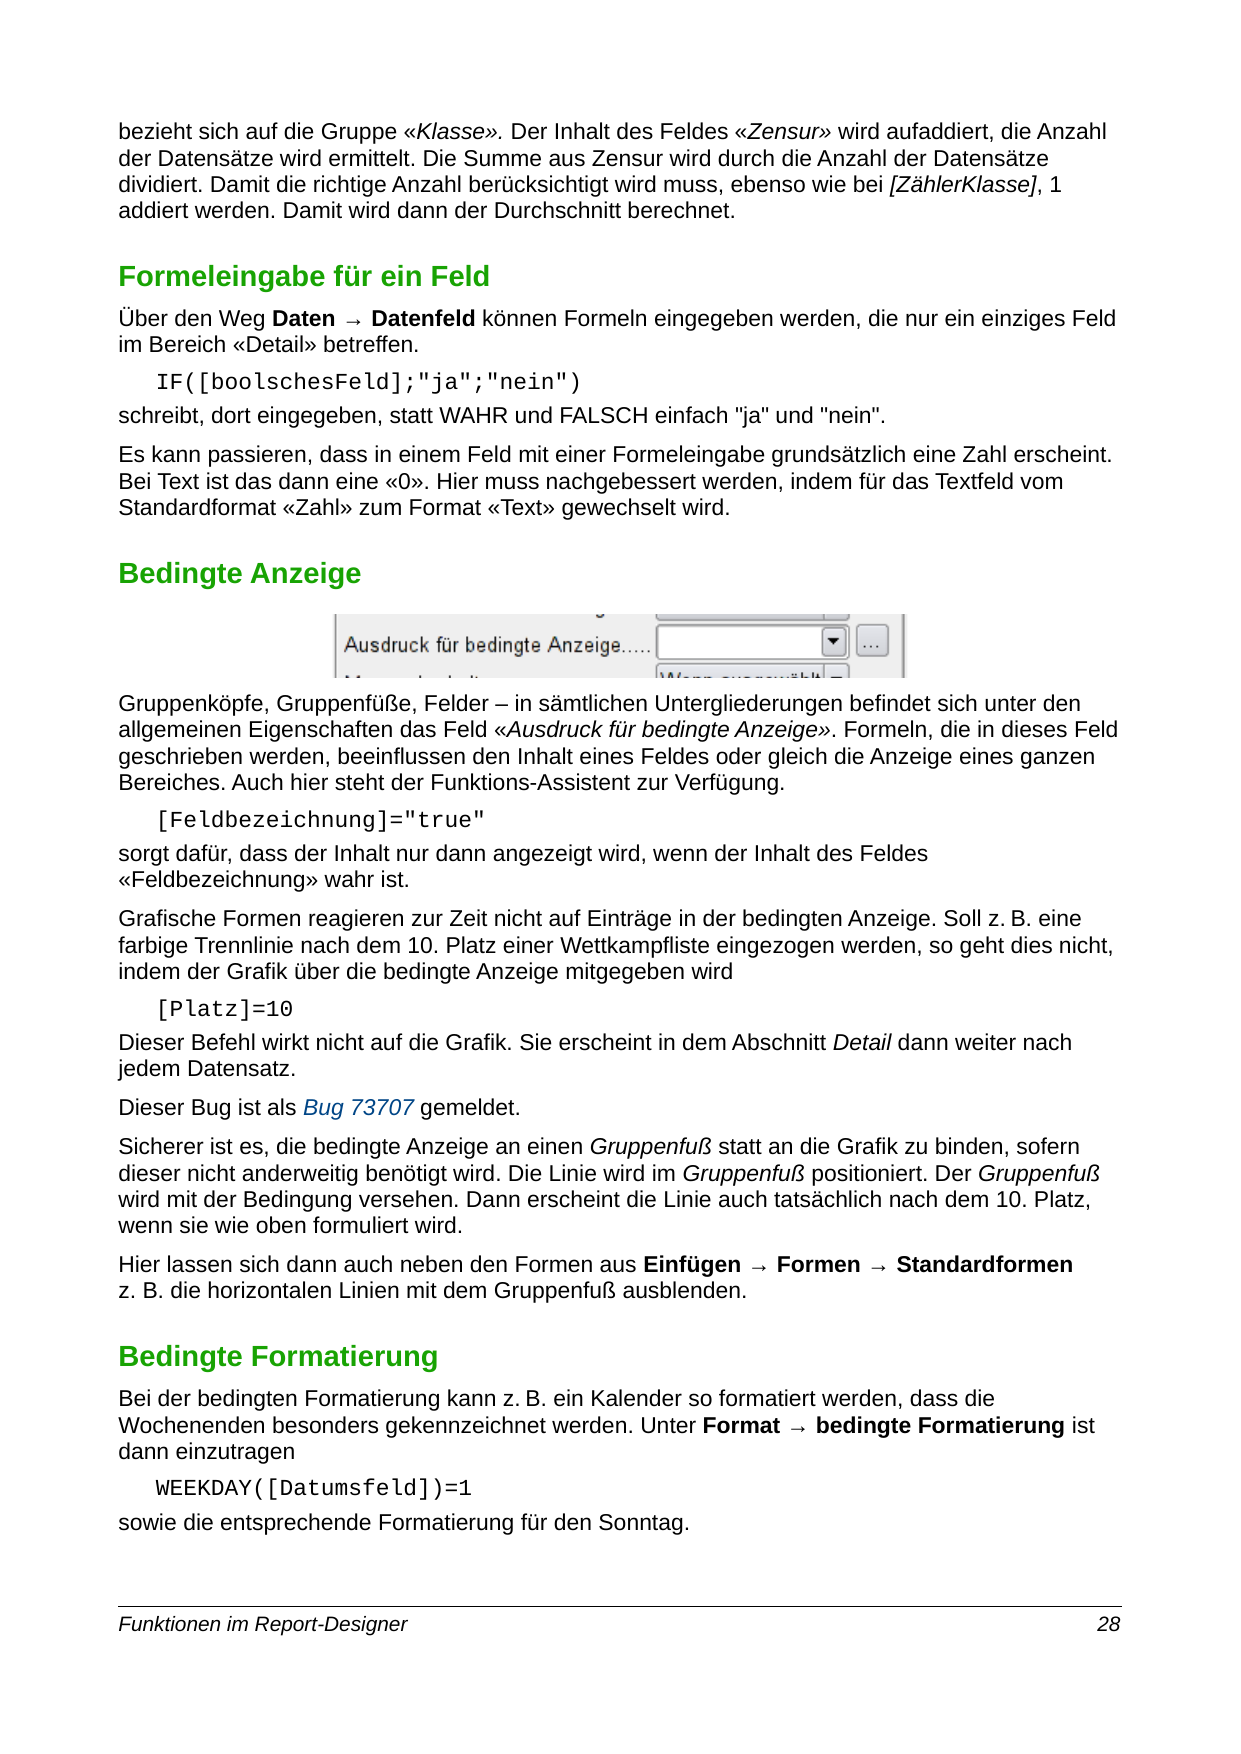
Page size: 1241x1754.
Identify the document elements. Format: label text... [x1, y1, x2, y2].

text [Feldbezeichnung]="true" [156, 808, 1122, 834]
text Es kann passieren, dass in einem Feld mit einer Formeleingabe grundsätzlich eine Zahl erscheint. Bei Text ist das dann eine «0». Hier muss nachgebessert werden, indem für das Textfeld vom Standardformat «Zahl» zum Format «Text» gewechselt wird. [118, 441, 1122, 520]
subtitle Bedingte Formatierung [118, 1339, 1122, 1373]
text bezieht sich auf die Gruppe «Klasse». Der Inhalt des Feldes «Zensur» wird aufaddiert, die Anzahl der Datensätze wird ermittelt. Die Summe aus Zensur wird durch die Anzahl der Datensätze dividiert. Damit die richtige Anzahl berücksichtigt wird muss, ebenso wie bei [ZählerKlasse], 1 addiert werden. Damit wird dann der Durchschnitt berechnet. [118, 118, 1122, 223]
text schreibt, dort eingegeben, statt WAHR und FALSCH einfach "ja" und "nein". [118, 402, 1122, 429]
text Sicherer ist es, die bedingte Anzeige an einen Gruppenfuß statt an die Grafik zu binden, sofern dieser nicht anderweitig benötigt wird. Die Linie wird im Gruppenfuß positioniert. Der Gruppenfuß wird mit der Bedingung versehen. Dann erscheint die Linie auch tatsächlich nach dem 10. Platz, wenn sie wie oben formuliert wird. [118, 1133, 1122, 1238]
subtitle Formeleingabe für ein Feld [118, 259, 1122, 293]
text Grafische Formen reagieren zur Zeit nicht auf Einträge in der bedingten Anzeige. Soll z. B. eine farbige Trennlinie nach dem 10. Platz einer Wettkampfliste eingezogen werden, so geht dies nicht, indem der Grafik über die bedingte Anzeige mitgegeben wird [118, 905, 1122, 984]
text IF([boolschesFeld];"ja";"nein") [156, 370, 1122, 396]
text Dieser Bug ist als Bug 73707 gemeldet. [118, 1094, 1122, 1121]
subtitle Bedingte Anzeige [118, 556, 1122, 589]
text [Platz]=10 [156, 997, 1122, 1023]
text Über den Weg Daten → Datenfeld können Formeln eingegeben werden, die nur ein einziges Feld im Bereich «Detail» betreffen. [118, 305, 1122, 358]
text Hier lassen sich dann auch neben den Formen aus Einfügen → Formen → Standardformen z. B. die horizontalen Linien mit dem Gruppenfuß ausblenden. [118, 1251, 1122, 1304]
picture [332, 614, 908, 678]
text Bei der bedingten Formatierung kann z. B. ein Kalender so formatiert werden, dass die Wochenenden besonders gekennzeichnet werden. Unter Format → bedingte Formatierung ist dann einzutragen [118, 1385, 1122, 1464]
text sorgt dafür, dass der Inhalt nur dann angezeigt wird, wenn der Inhalt des Feldes «Feldbezeichnung» wahr ist. [118, 840, 1122, 893]
text WEEKDAY([Datumsfeld])=1 [156, 1477, 1122, 1503]
text sowie die entsprechende Formatierung für den Sonntag. [118, 1509, 1122, 1535]
text Dieser Befehl wirkt nicht auf die Grafik. Sie erscheint in dem Abschnitt Detail dann weiter nach jedem Datensatz. [118, 1029, 1122, 1082]
text Gruppenköpfe, Gruppenfüße, Felder – in sämtlichen Untergliederungen befindet sich unter den allgemeinen Eigenschaften das Feld «Ausdruck für bedingte Anzeige». Formeln, die in dieses Feld geschrieben werden, beeinflussen den Inhalt eines Feldes oder gleich die Anzeige eines ganzen Bereiches. Auch hier steht der Funktions-Assistent zur Verfügung. [118, 690, 1122, 795]
